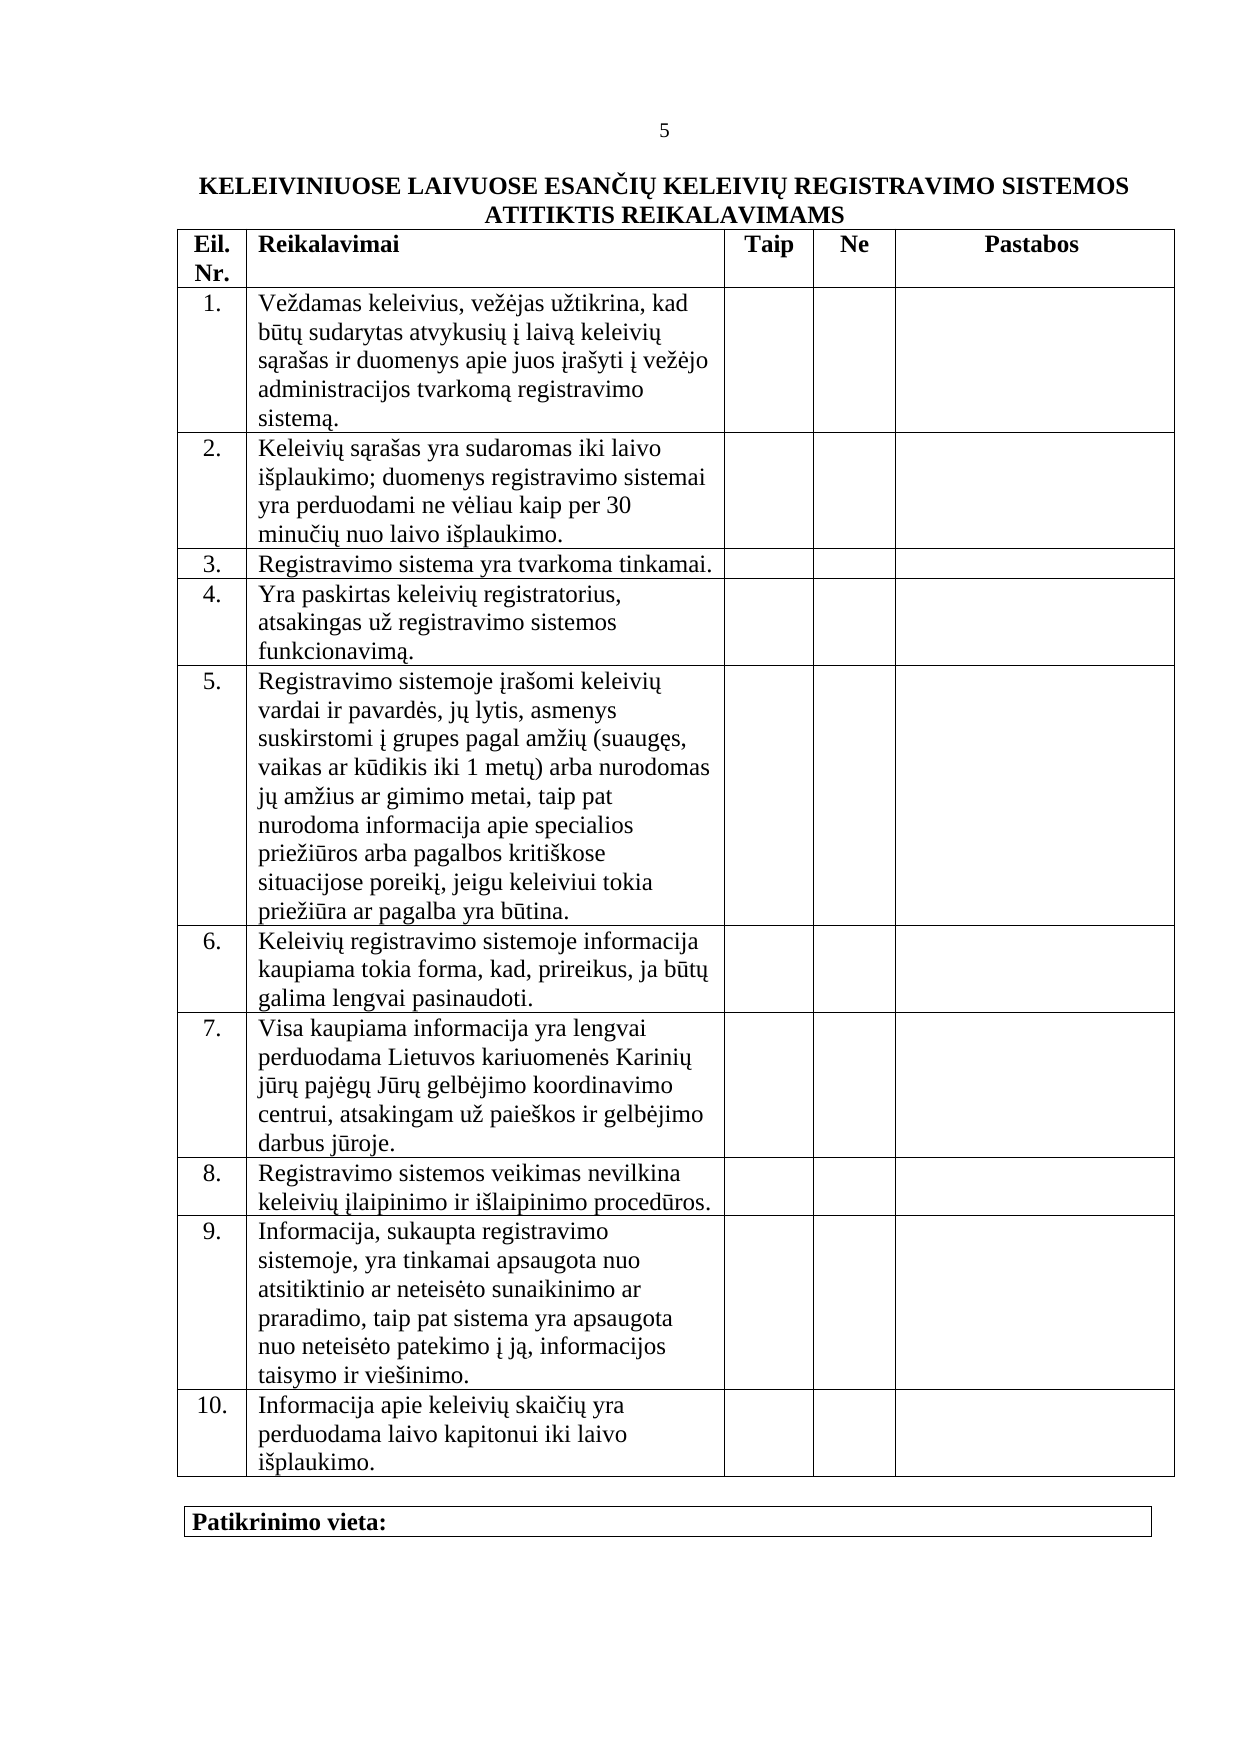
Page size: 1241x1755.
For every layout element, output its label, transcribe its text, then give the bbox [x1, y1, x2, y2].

table_cell Keleivių registravimo sistemoje informacija kaupiama tokia forma, kad, prireikus, ja būtų galima lengvai pasinaudoti. [247, 926, 724, 1012]
table_cell [896, 666, 1174, 925]
table_cell [814, 433, 895, 548]
table_cell Registravimo sistema yra tvarkoma tinkamai. [247, 549, 724, 578]
table_cell 10. [178, 1390, 246, 1476]
table_cell 4. [178, 579, 246, 665]
table_cell [814, 1216, 895, 1389]
table_cell Informacija, sukaupta registravimo sistemoje, yra tinkamai apsaugota nuo atsitiktinio ar neteisėto sunaikinimo ar praradimo, taip pat sistema yra apsaugota nuo neteisėto patekimo į ją, informacijos taisymo ir viešinimo. [247, 1216, 724, 1389]
table_cell 5. [178, 666, 246, 925]
table_cell [725, 1216, 813, 1389]
table_header Taip [725, 230, 813, 287]
table_cell 7. [178, 1013, 246, 1157]
table_cell [725, 288, 813, 432]
table_cell [814, 1158, 895, 1215]
table_cell 9. [178, 1216, 246, 1389]
table_cell [725, 579, 813, 665]
table_cell [814, 666, 895, 925]
table_cell 3. [178, 549, 246, 578]
table_header Eil. Nr. [178, 230, 246, 287]
table_cell [896, 1013, 1174, 1157]
table_cell 8. [178, 1158, 246, 1215]
table_cell [814, 1390, 895, 1476]
table_cell [814, 926, 895, 1012]
table_header Patikrinimo vieta: [185, 1507, 1151, 1536]
table_cell Registravimo sistemoje įrašomi keleivių vardai ir pavardės, jų lytis, asmenys suskirstomi į grupes pagal amžių (suaugęs, vaikas ar kūdikis iki 1 metų) arba nurodomas jų amžius ar gimimo metai, taip pat nurodoma informacija apie specialios priežiūros arba pagalbos kritiškose situacijose poreikį, jeigu keleiviui tokia priežiūra ar pagalba yra būtina. [247, 666, 724, 925]
table_cell [814, 579, 895, 665]
table_cell Informacija apie keleivių skaičių yra perduodama laivo kapitonui iki laivo išplaukimo. [247, 1390, 724, 1476]
table_cell [896, 549, 1174, 578]
table_cell [725, 666, 813, 925]
table_cell [725, 433, 813, 548]
table_cell [896, 1158, 1174, 1215]
table_cell [725, 1158, 813, 1215]
table_cell [814, 1013, 895, 1157]
table_cell [896, 288, 1174, 432]
table_header Pastabos [896, 230, 1174, 287]
table_cell Veždamas keleivius, vežėjas užtikrina, kad būtų sudarytas atvykusių į laivą keleivių sąrašas ir duomenys apie juos įrašyti į vežėjo administracijos tvarkomą registravimo sistemą. [247, 288, 724, 432]
table_header Reikalavimai [247, 230, 724, 287]
table_cell [725, 1013, 813, 1157]
table_cell Yra paskirtas keleivių registratorius, atsakingas už registravimo sistemos funkcionavimą. [247, 579, 724, 665]
table_cell [725, 549, 813, 578]
table_cell [896, 1216, 1174, 1389]
table_header Ne [814, 230, 895, 287]
table_cell [896, 1390, 1174, 1476]
table_cell Keleivių sąrašas yra sudaromas iki laivo išplaukimo; duomenys registravimo sistemai yra perduodami ne vėliau kaip per 30 minučių nuo laivo išplaukimo. [247, 433, 724, 548]
table_cell [725, 1390, 813, 1476]
table_cell [725, 926, 813, 1012]
table_cell Visa kaupiama informacija yra lengvai perduodama Lietuvos kariuomenės Karinių jūrų pajėgų Jūrų gelbėjimo koordinavimo centrui, atsakingam už paieškos ir gelbėjimo darbus jūroje. [247, 1013, 724, 1157]
table_cell [896, 926, 1174, 1012]
table_cell [896, 433, 1174, 548]
table_cell [814, 549, 895, 578]
table_cell [896, 579, 1174, 665]
table_cell 2. [178, 433, 246, 548]
table_cell Registravimo sistemos veikimas nevilkina keleivių įlaipinimo ir išlaipinimo procedūros. [247, 1158, 724, 1215]
text KELEIVINIUOSE LAIVUOSE ESANČIŲ KELEIVIŲ REGISTRAVIMO SISTEMOS ATITIKTIS REIKALAVIMAMS [177, 171, 1152, 228]
table_cell 1. [178, 288, 246, 432]
table_cell 6. [178, 926, 246, 1012]
table_cell [814, 288, 895, 432]
